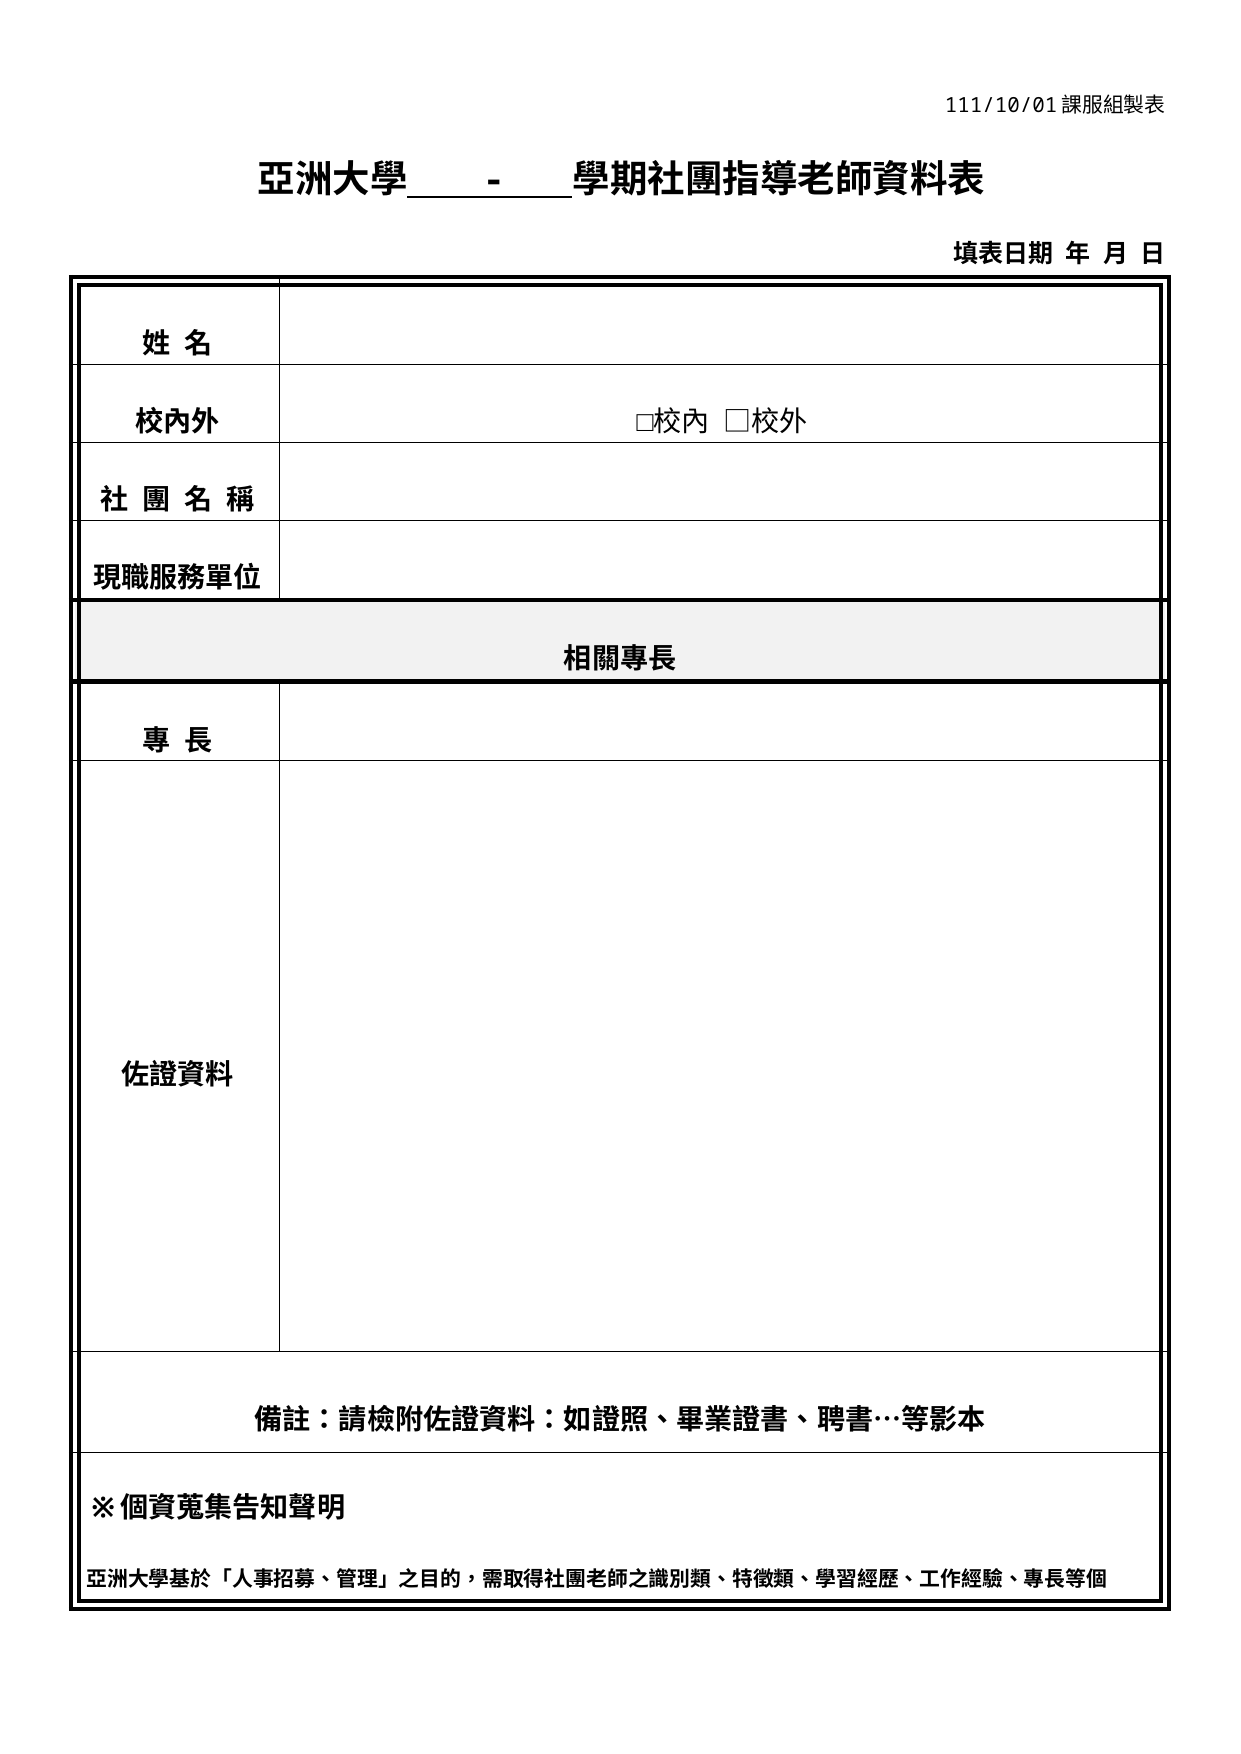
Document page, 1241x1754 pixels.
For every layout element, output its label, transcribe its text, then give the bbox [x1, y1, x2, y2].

text 亞洲大學 - 學期社團指導老師資料表 [75, 135, 1167, 197]
table_cell 社 團 名 稱 [81, 443, 279, 520]
table_cell 專 長 [81, 684, 279, 760]
table_cell [280, 761, 1159, 1351]
table_cell □校內 □校外 [280, 365, 1159, 442]
table_header [280, 287, 1159, 364]
table_header 姓 名 [75, 279, 279, 364]
table_cell [280, 684, 1159, 760]
table_cell 備註：請檢附佐證資料：如證照、畢業證書、聘書…等影本 [81, 1352, 1159, 1452]
table_cell 相關專長 [81, 602, 1159, 679]
table_header [280, 279, 1165, 364]
table_cell 佐證資料 [81, 761, 279, 1351]
table_cell ※個資蒐集告知聲明 亞洲大學基於「人事招募、管理」之目的，需取得社團老師之識別類、特徵類、學習經歷、工作經驗、專長等個 [81, 1453, 1159, 1598]
table_cell 校內外 [81, 365, 279, 442]
table_cell [280, 521, 1159, 597]
table_cell 現職服務單位 [81, 521, 279, 597]
table_cell [280, 443, 1159, 520]
text 填表日期 年 月 日 [75, 210, 1165, 273]
